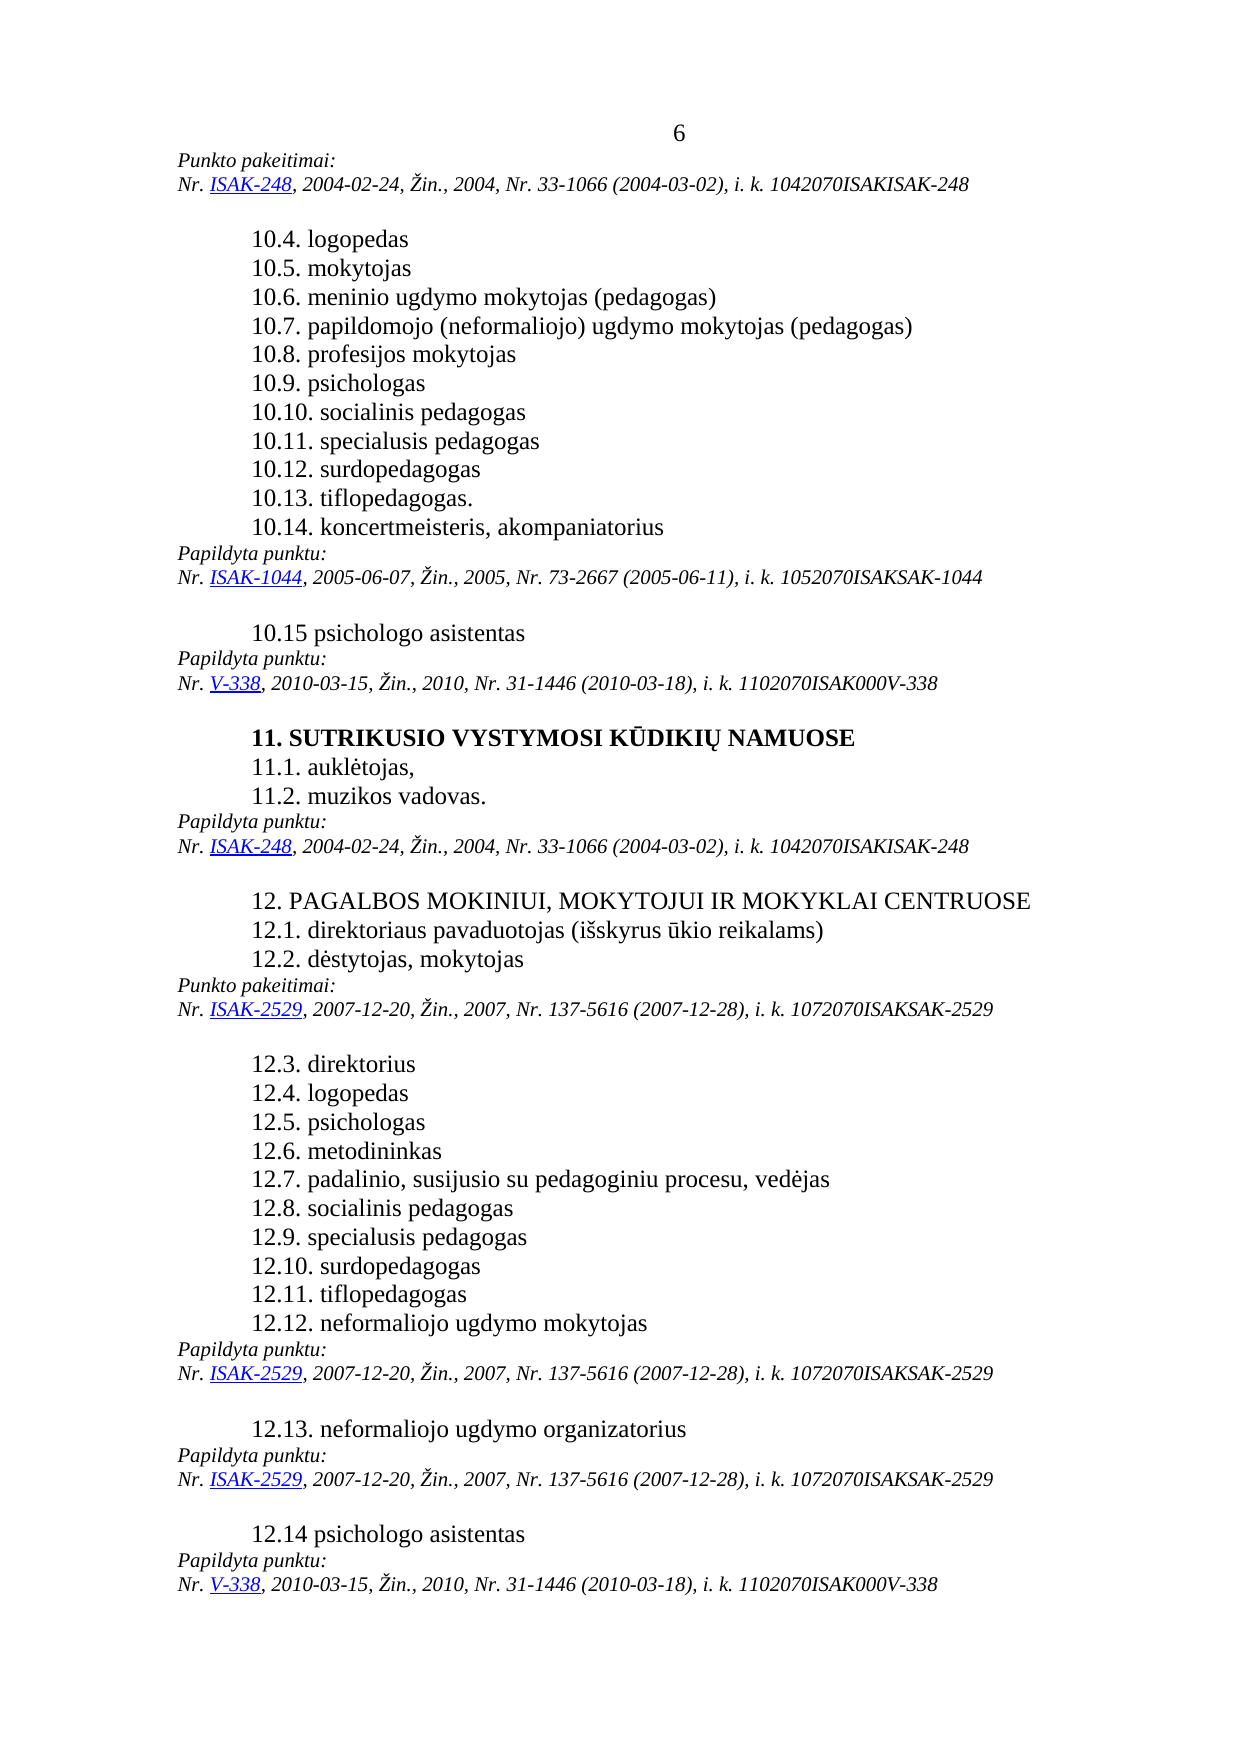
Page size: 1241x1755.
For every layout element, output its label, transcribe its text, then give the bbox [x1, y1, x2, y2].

text 10.7. papildomojo (neformaliojo) ugdymo mokytojas (pedagogas) [177, 311, 1181, 339]
text 10.12. surdopedagogas [177, 454, 1181, 483]
text Papildyta punktu: [177, 1548, 1181, 1572]
text Nr. V-338, 2010-03-15, Žin., 2010, Nr. 31-1446 (2010-03-18), i. k. 1102070ISAK000V-338 [177, 670, 1181, 694]
text Nr. ISAK-1044, 2005-06-07, Žin., 2005, Nr. 73-2667 (2005-06-11), i. k. 1052070ISAKSAK-1044 [177, 565, 1181, 589]
text 11.2. muzikos vadovas. [177, 781, 1181, 809]
text 12. PAGALBOS MOKINIUI, MOKYTOJUI IR MOKYKLAI CENTRUOSE [177, 886, 1181, 915]
text 12.12. neformaliojo ugdymo mokytojas [177, 1308, 1181, 1337]
text 12.1. direktoriaus pavaduotojas (išskyrus ūkio reikalams) [177, 915, 1181, 944]
text 12.7. padalinio, susijusio su pedagoginiu procesu, vedėjas [177, 1164, 1181, 1193]
text 12.8. socialinis pedagogas [177, 1193, 1181, 1222]
text 12.4. logopedas [177, 1078, 1181, 1107]
text Papildyta punktu: [177, 1443, 1181, 1467]
text 10.9. psichologas [177, 368, 1181, 397]
text Nr. ISAK-2529, 2007-12-20, Žin., 2007, Nr. 137-5616 (2007-12-28), i. k. 1072070ISAKSAK-2529 [177, 1361, 1181, 1385]
text 12.13. neformaliojo ugdymo organizatorius [177, 1414, 1181, 1443]
text 10.8. profesijos mokytojas [177, 339, 1181, 368]
text 10.6. meninio ugdymo mokytojas (pedagogas) [177, 282, 1181, 311]
text 12.6. metodininkas [177, 1136, 1181, 1164]
text 12.14 psichologo asistentas [177, 1519, 1181, 1548]
text 10.15 psichologo asistentas [177, 618, 1181, 646]
text 12.10. surdopedagogas [177, 1251, 1181, 1279]
text Nr. V-338, 2010-03-15, Žin., 2010, Nr. 31-1446 (2010-03-18), i. k. 1102070ISAK000V-338 [177, 1572, 1181, 1596]
text Papildyta punktu: [177, 646, 1181, 670]
text Papildyta punktu: [177, 809, 1181, 833]
text 10.5. mokytojas [177, 253, 1181, 282]
text Nr. ISAK-2529, 2007-12-20, Žin., 2007, Nr. 137-5616 (2007-12-28), i. k. 1072070ISAKSAK-2529 [177, 997, 1181, 1021]
text 12.11. tiflopedagogas [177, 1279, 1181, 1308]
text Nr. ISAK-2529, 2007-12-20, Žin., 2007, Nr. 137-5616 (2007-12-28), i. k. 1072070ISAKSAK-2529 [177, 1467, 1181, 1491]
text Nr. ISAK-248, 2004-02-24, Žin., 2004, Nr. 33-1066 (2004-03-02), i. k. 1042070ISAKISAK-248 [177, 833, 1181, 858]
text 12.9. specialusis pedagogas [177, 1222, 1181, 1251]
text 12.5. psichologas [177, 1107, 1181, 1136]
text 10.4. logopedas [177, 224, 1181, 253]
text Nr. ISAK-248, 2004-02-24, Žin., 2004, Nr. 33-1066 (2004-03-02), i. k. 1042070ISAKISAK-248 [177, 172, 1181, 196]
text 11.1. auklėtojas, [177, 752, 1181, 781]
text Punkto pakeitimai: [177, 973, 1181, 997]
text 10.14. koncertmeisteris, akompaniatorius [177, 512, 1181, 541]
text 10.13. tiflopedagogas. [177, 483, 1181, 512]
text Punkto pakeitimai: [177, 148, 1181, 172]
text 12.2. dėstytojas, mokytojas [177, 944, 1181, 973]
text Papildyta punktu: [177, 541, 1181, 565]
text 10.11. specialusis pedagogas [177, 426, 1181, 454]
text 10.10. socialinis pedagogas [177, 397, 1181, 426]
text 12.3. direktorius [177, 1049, 1181, 1078]
text Papildyta punktu: [177, 1337, 1181, 1361]
text 11. SUTRIKUSIO VYSTYMOSI KŪDIKIŲ NAMUOSE [177, 723, 1181, 752]
